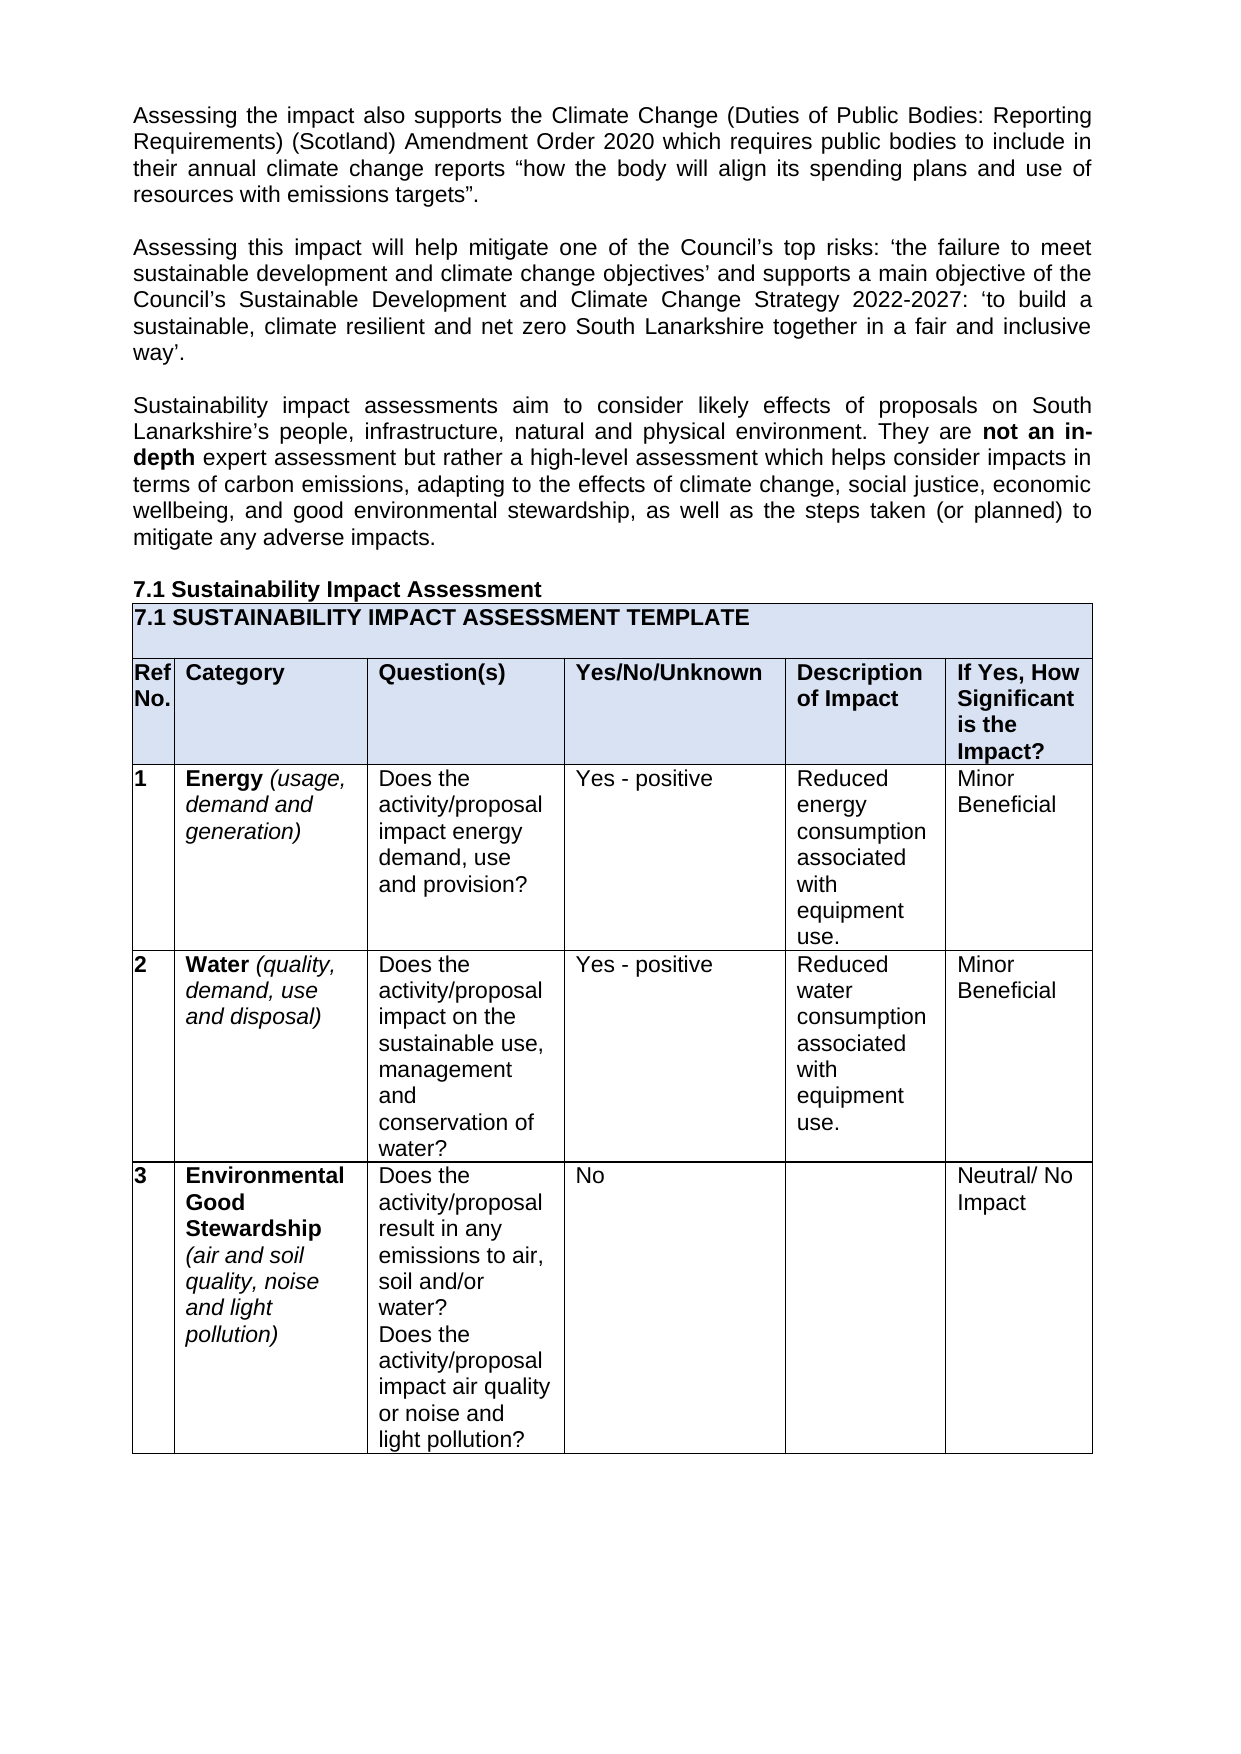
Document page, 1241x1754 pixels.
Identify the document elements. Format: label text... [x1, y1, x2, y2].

text Assessing this impact will help mitigate one of the Council’s top risks: ‘the failure to meet sustainable development and climate change objectives’ and supports a main objective of the Council’s Sustainable Development and Climate Change Strategy 2022-2027: ‘to build a sustainable, climate resilient and net zero South Lanarkshire together in a fair and inclusive way’. [133, 233, 1093, 365]
table_cell Does the activity/proposal impact on the sustainable use, management and conservation of water? [368, 951, 564, 1161]
table_cell Question(s) [368, 659, 564, 764]
table_cell 3 [133, 1163, 174, 1452]
table_cell 1 [133, 765, 174, 949]
table_cell Yes - positive [565, 765, 785, 949]
table_cell Energy (usage, demand and generation) [175, 765, 367, 949]
table_cell Does the activity/proposal result in any emissions to air, soil and/or water? Does the activity/proposal impact air quality or noise and light pollution? [368, 1163, 564, 1452]
text Assessing the impact also supports the Climate Change (Duties of Public Bodies: Reporting Requirements) (Scotland) Amendment Order 2020 which requires public bodies to include in their annual climate change reports “how the body will align its spending plans and use of resources with emissions targets”. [133, 102, 1093, 207]
table_cell Neutral/ No Impact [946, 1163, 1092, 1452]
table_cell Minor Beneficial [946, 765, 1092, 949]
table_header 7.1 SUSTAINABILITY IMPACT ASSESSMENT TEMPLATE [133, 604, 1092, 658]
table_cell Yes - positive [565, 951, 785, 1161]
table_cell Ref No. [133, 659, 174, 764]
text Sustainability impact assessments aim to consider likely effects of proposals on South Lanarkshire’s people, infrastructure, natural and physical environment. They are not an in-depth expert assessment but rather a high-level assessment which helps consider impacts in terms of carbon emissions, adapting to the effects of climate change, social justice, economic wellbeing, and good environmental stewardship, as well as the steps taken (or planned) to mitigate any adverse impacts. [133, 392, 1093, 550]
table_cell No [565, 1163, 785, 1452]
table_cell 2 [133, 951, 174, 1161]
table_cell Reduced energy consumption associated with equipment use. [786, 765, 945, 949]
table_cell If Yes, How Significant is the Impact? [946, 659, 1092, 764]
table_cell Reduced water consumption associated with equipment use. [786, 951, 945, 1161]
table_cell [786, 1163, 945, 1452]
subtitle 7.1 Sustainability Impact Assessment [133, 576, 1093, 602]
table_cell Yes/No/Unknown [565, 659, 785, 764]
table_cell Category [175, 659, 367, 764]
table_cell Water (quality, demand, use and disposal) [175, 951, 367, 1161]
table_cell Description of Impact [786, 659, 945, 764]
table_cell Environmental Good Stewardship (air and soil quality, noise and light pollution) [175, 1163, 367, 1452]
table_cell Minor Beneficial [946, 951, 1092, 1161]
table_cell Does the activity/proposal impact energy demand, use and provision? [368, 765, 564, 949]
